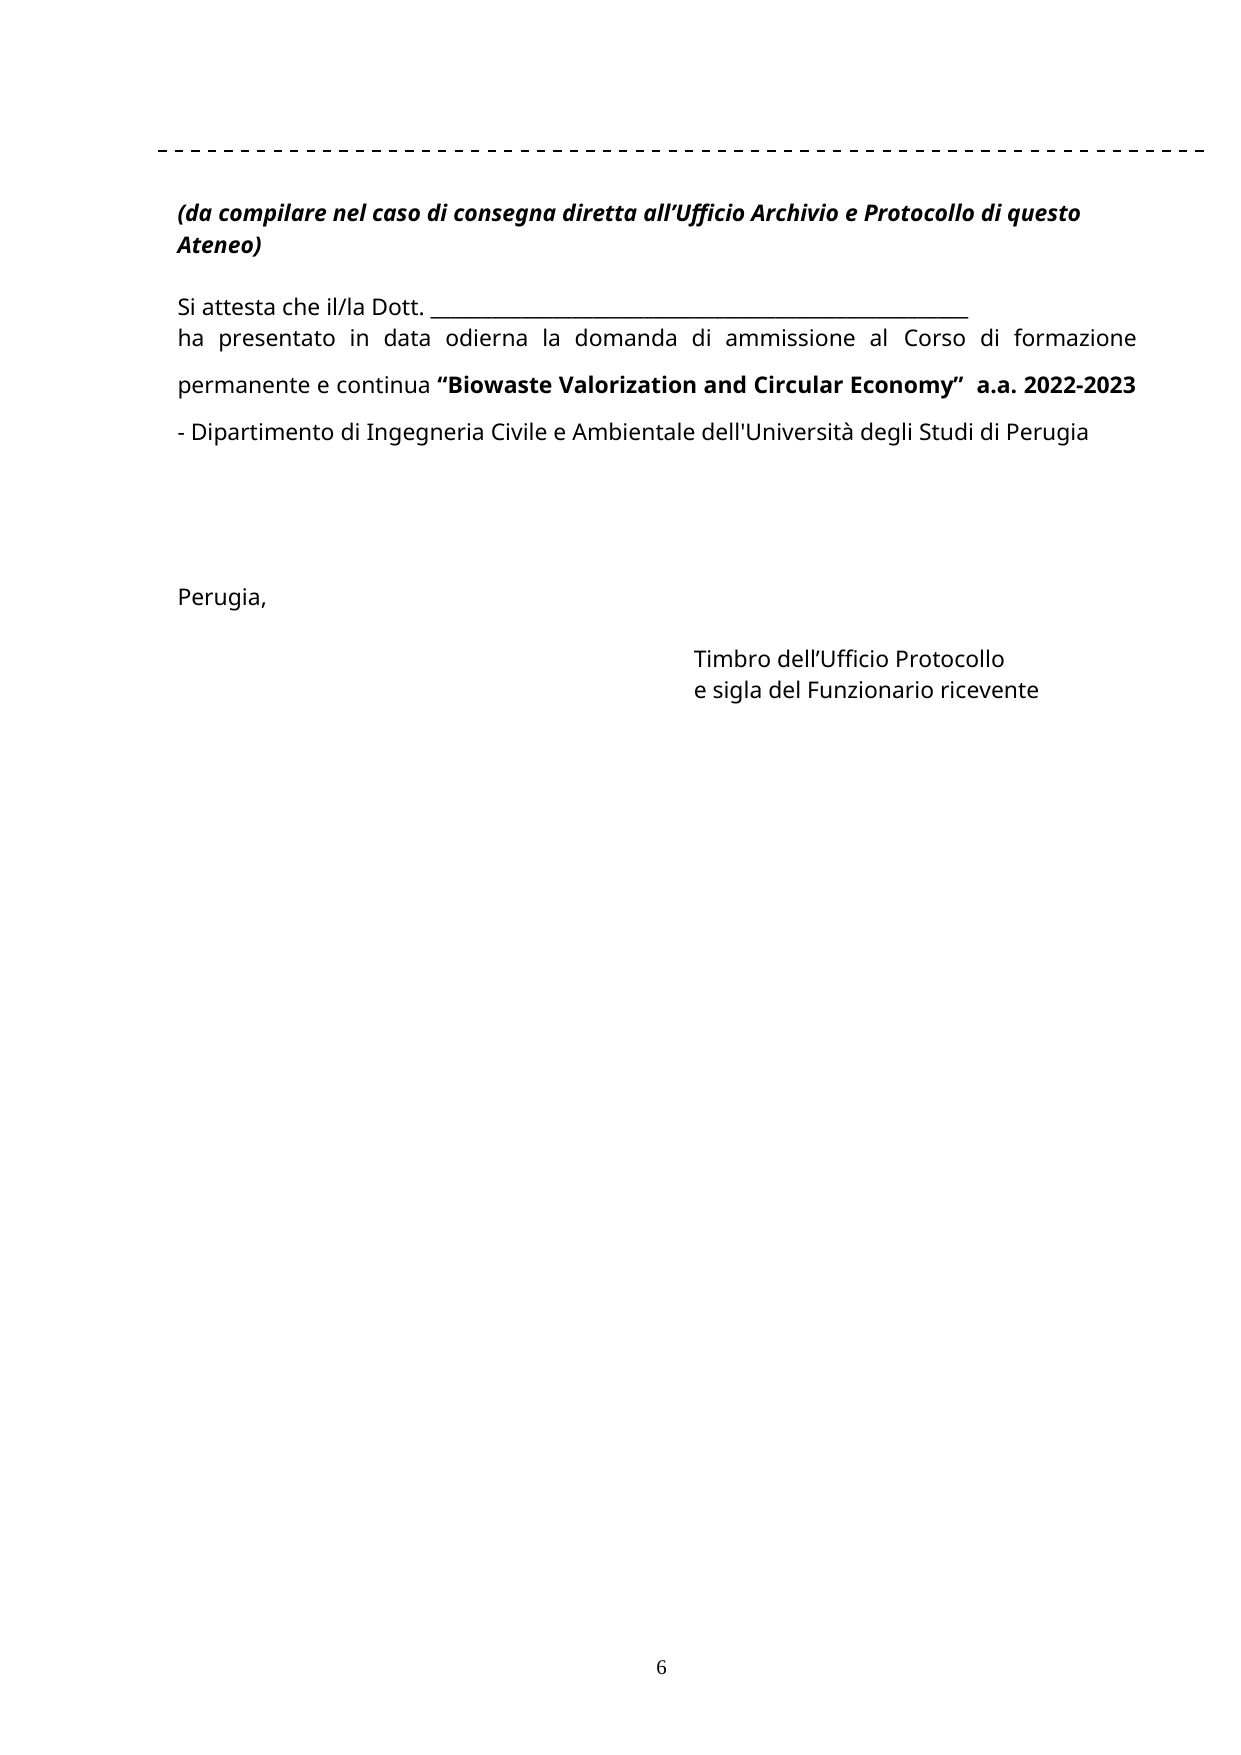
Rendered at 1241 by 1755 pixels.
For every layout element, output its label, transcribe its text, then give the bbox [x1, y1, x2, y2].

text (da compilare nel caso di consegna diretta all’Ufficio Archivio e Protocollo di questo Ateneo) [177, 197, 1137, 260]
text e sigla del Funzionario ricevente [177, 674, 1137, 706]
text Si attesta che il/la Dott. _____________________________________________________ [177, 291, 1137, 322]
text Timbro dell’Ufficio Protocollo [177, 643, 1137, 674]
text Perugia, [177, 581, 1137, 612]
text ha presentato in data odierna la domanda di ammissione al Corso di formazione permanente e continua “Biowaste Valorization and Circular Economy” a.a. 2022-2023 - Dipartimento di Ingegneria Civile e Ambientale dell'Università degli Studi di Perugia [177, 322, 1137, 447]
